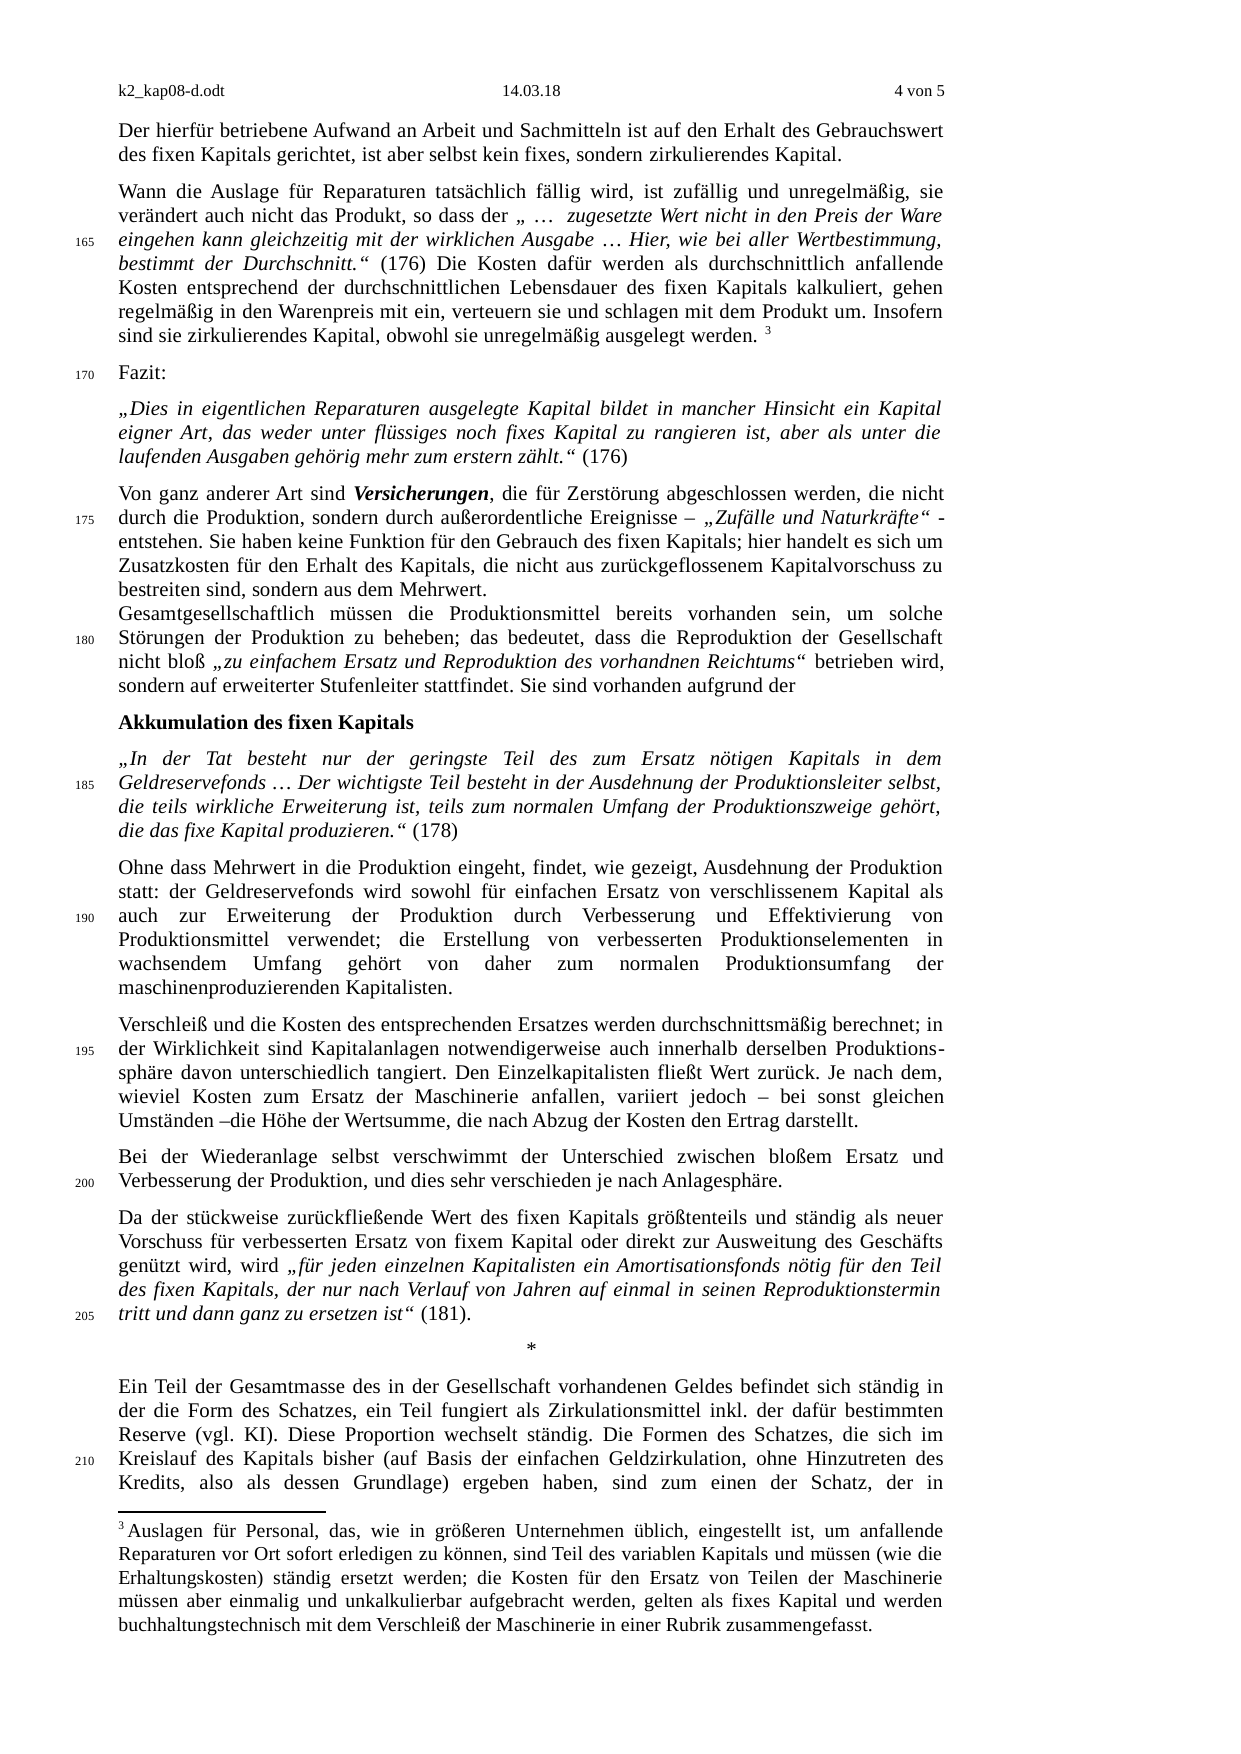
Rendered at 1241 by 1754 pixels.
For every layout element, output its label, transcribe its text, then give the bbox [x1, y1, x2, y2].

text Auslagen für Personal, das, wie in größeren Unternehmen üblich, eingestellt ist, um anfallende Reparaturen vor Ort sofort erledigen zu können, sind Teil des variablen Kapitals und müssen (wie die Erhaltungskosten) ständig ersetzt werden; die Kosten für den Ersatz von Teilen der Maschinerie müssen aber einmalig und unkalkulierbar aufgebracht werden, gelten als fixes Kapital und werden buchhaltungstechnisch mit dem Verschleiß der Maschinerie in einer Rubrik zusammengefasst. [118, 1518, 945, 1636]
text Ohne dass Mehrwert in die Produktion eingeht, findet, wie gezeigt, Ausdehnung der Produktion statt: der Geldreservefonds wird sowohl für einfachen Ersatz von verschlissenem Kapital als auch zur Erweiterung der Produktion durch Verbesserung und Effektivierung von Produktionsmittel verwendet; die Erstellung von verbesserten Produktionselementen in wachsendem Umfang gehört von daher zum normalen Produktionsumfang der maschinenproduzierenden Kapitalisten. [118, 854, 945, 999]
text Der hierfür betriebene Aufwand an Arbeit und Sachmitteln ist auf den Erhalt des Gebrauchswert des fixen Kapitals gerichtet, ist aber selbst kein fixes, sondern zirkulierendes Kapital. [118, 118, 945, 166]
text „Dies in eigentlichen Reparaturen ausgelegte Kapital bildet in mancher Hinsicht ein Kapital eigner Art, das weder unter flüssiges noch fixes Kapital zu rangieren ist, aber als unter die laufenden Ausgaben gehörig mehr zum erstern zählt.“ (176) [118, 396, 945, 468]
text Akkumulation des fixen Kapitals [118, 709, 945, 733]
text „In der Tat besteht nur der geringste Teil des zum Ersatz nötigen Kapitals in dem Geldreservefonds … Der wichtigste Teil besteht in der Ausdehnung der Produktionsleiter selbst, die teils wirkliche Erweiterung ist, teils zum normalen Umfang der Produktionszweige gehört, die das fixe Kapital produzieren.“ (178) [118, 746, 945, 842]
text Ein Teil der Gesamtmasse des in der Gesellschaft vorhandenen Geldes befindet sich ständig in der die Form des Schatzes, ein Teil fungiert als Zirkulationsmittel inkl. der dafür bestimmten Reserve (vgl. KI). Diese Proportion wechselt ständig. Die Formen des Schatzes, die sich im Kreislauf des Kapitals bisher (auf Basis der einfachen Geldzirkulation, ohne Hinzutreten des Kredits, also als dessen Grundlage) ergeben haben, sind zum einen der Schatz, der in [118, 1374, 945, 1494]
text Da der stückweise zurückfließende Wert des fixen Kapitals größtenteils und ständig als neuer Vorschuss für verbesserten Ersatz von fixem Kapital oder direkt zur Ausweitung des Geschäfts genützt wird, wird „für jeden einzelnen Kapitalisten ein Amortisationsfonds nötig für den Teil des fixen Kapitals, der nur nach Verlauf von Jahren auf einmal in seinen Reproduktionstermin tritt und dann ganz zu ersetzen ist“ (181). [118, 1204, 945, 1325]
text Verschleiß und die Kosten des entsprechenden Ersatzes werden durchschnittsmäßig berechnet; in der Wirklichkeit sind Kapitalanlagen notwendigerweise auch innerhalb derselben Produktions­sphäre davon unterschiedlich tangiert. Den Einzelkapitalisten fließt Wert zurück. Je nach dem, wieviel Kosten zum Ersatz der Maschinerie anfallen, variiert jedoch – bei sonst gleichen Umständen –die Höhe der Wertsumme, die nach Abzug der Kosten den Ertrag darstellt. [118, 1011, 945, 1132]
text Bei der Wiederanlage selbst verschwimmt der Unterschied zwischen bloßem Ersatz und Verbesserung der Produktion, und dies sehr verschieden je nach Anlagesphäre. [118, 1144, 945, 1192]
text * [118, 1337, 945, 1361]
text Wann die Auslage für Reparaturen tatsächlich fällig wird, ist zufällig und unregelmäßig, sie verändert auch nicht das Produkt, so dass der „ … zugesetzte Wert nicht in den Preis der Ware eingehen kann gleichzeitig mit der wirklichen Ausgabe … Hier, wie bei aller Wertbestimmung, bestimmt der Durchschnitt.“ (176) Die Kosten dafür werden als durchschnittlich anfallende Kosten entsprechend der durchschnittlichen Lebensdauer des fixen Kapitals kalkuliert, gehen regelmäßig in den Warenpreis mit ein, verteuern sie und schlagen mit dem Produkt um. Insofern sind sie zirkulierendes Kapital, obwohl sie unregelmäßig ausgelegt werden. [118, 179, 945, 347]
text Fazit: [118, 359, 945, 383]
text Von ganz anderer Art sind Versicherungen, die für Zerstörung abgeschlossen werden, die nicht durch die Produktion, sondern durch außerordentliche Ereignisse – „Zufälle und Naturkräfte“ - entstehen. Sie haben keine Funktion für den Gebrauch des fixen Kapitals; hier handelt es sich um Zusatzkosten für den Erhalt des Kapitals, die nicht aus zurückgeflossenem Kapitalvorschuss zu bestreiten sind, sondern aus dem Mehrwert. Gesamtgesellschaftlich müssen die Produktionsmittel bereits vorhanden sein, um solche Störungen der Produktion zu beheben; das bedeutet, dass die Reproduktion der Gesellschaft nicht bloß „zu einfachem Ersatz und Reproduktion des vorhandnen Reichtums“ betrieben wird, sondern auf erweiterter Stufenleiter stattfindet. Sie sind vorhanden aufgrund der [118, 481, 945, 697]
